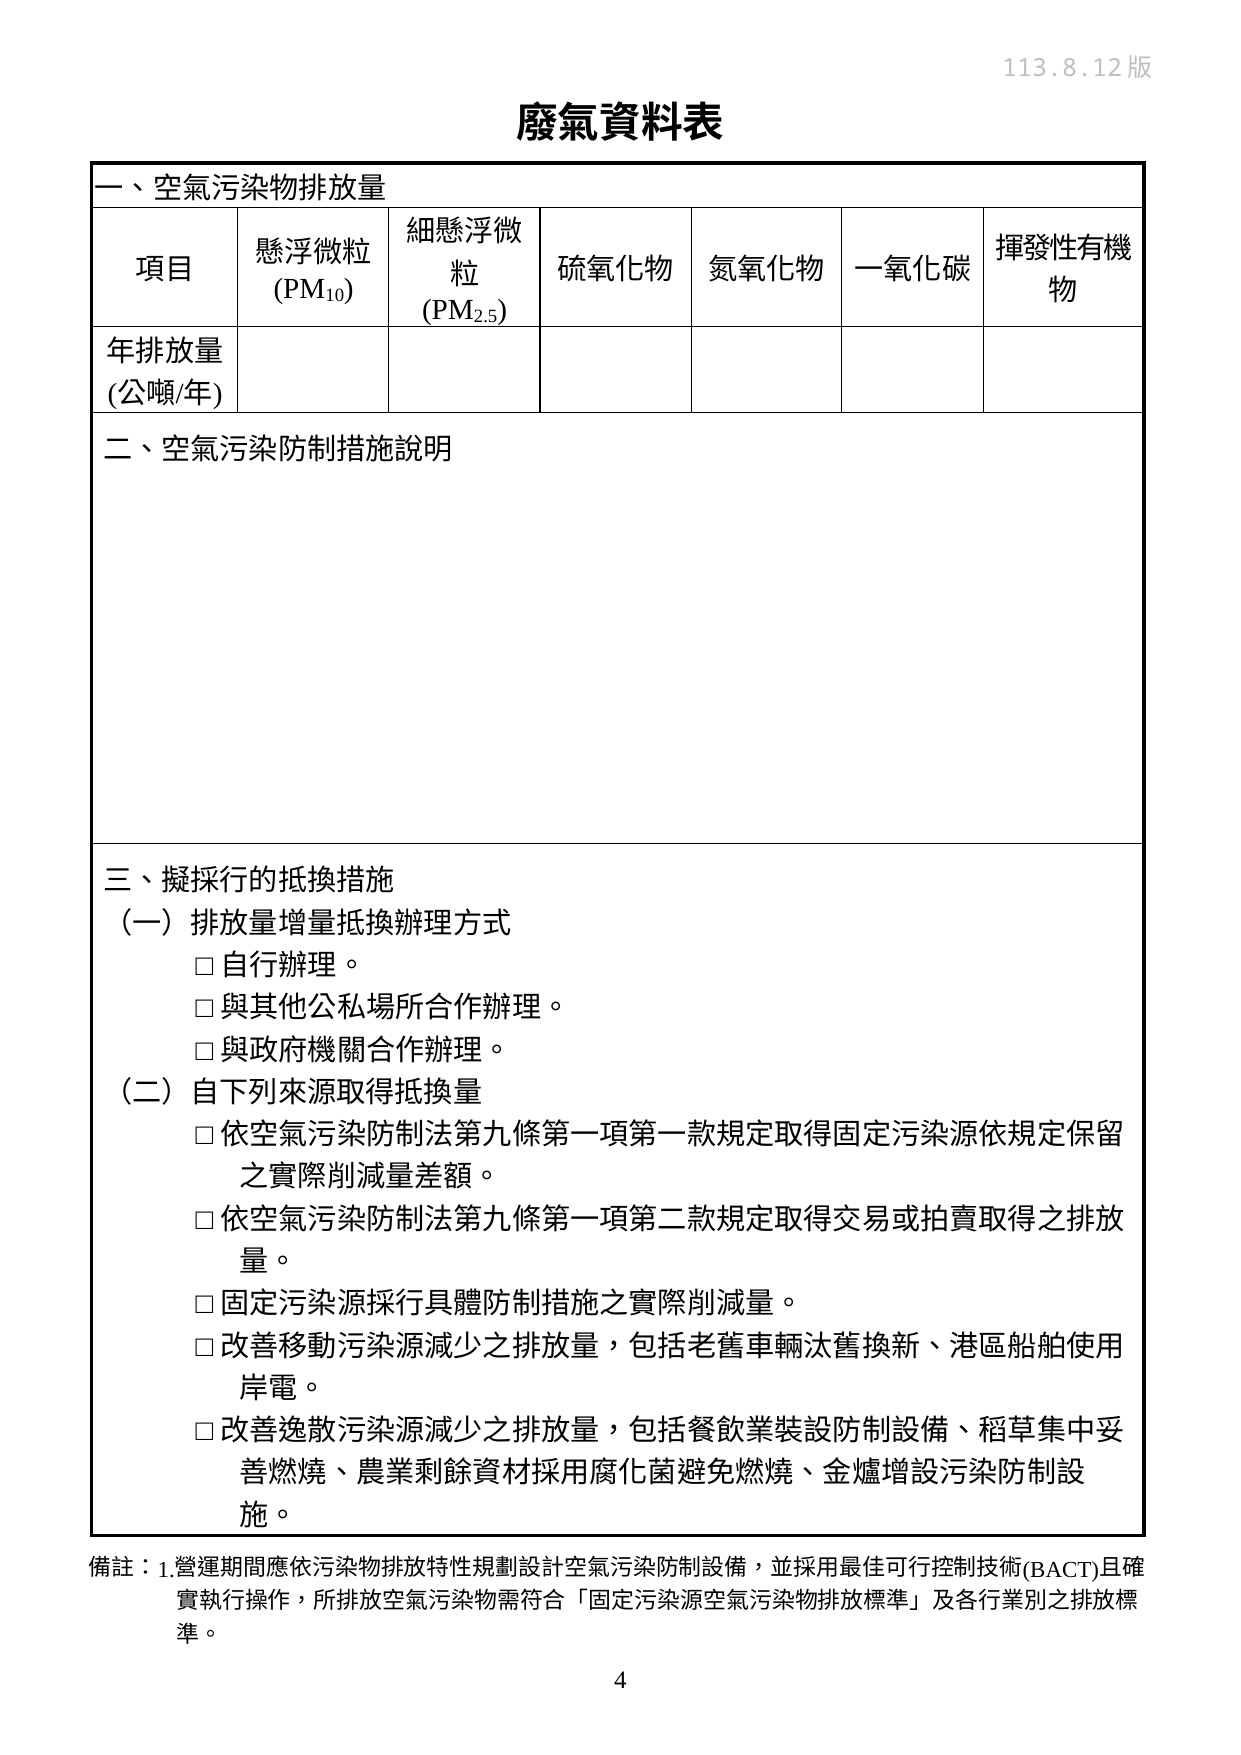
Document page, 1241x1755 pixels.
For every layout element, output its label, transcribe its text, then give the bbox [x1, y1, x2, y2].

table_cell [238, 327, 388, 412]
table_cell 細懸浮微粒 (PM2.5) [389, 208, 539, 326]
table_header 一、空氣污染物排放量 [93, 165, 1142, 207]
text 備註：1.營運期間應依污染物排放特性規劃設計空氣污染防制設備，並採用最佳可行控制技術(BACT)且確實執行操作，所排放空氣污染物需符合「固定污染源空氣污染物排放標準」及各行業別之排放標準。 [89, 1549, 1152, 1649]
table_cell [389, 327, 539, 412]
table_cell 三、擬採行的抵換措施 （一）排放量增量抵換辦理方式 □ 自行辦理。 □ 與其他公私場所合作辦理。 □ 與政府機關合作辦理。 （二）自下列來源取得抵換量 □ 依空氣污染防制法第九條第一項第一款規定取得固定污染源依規定保留之實際削減量差額。 □ 依空氣污染防制法第九條第一項第二款規定取得交易或拍賣取得之排放量。 □ 固定污染源採行具體防制措施之實際削減量。 □ 改善移動污染源減少之排放量，包括老舊車輛汰舊換新、港區船舶使用岸電。 □ 改善逸散污染源減少之排放量，包括餐飲業裝設防制設備、稻草集中妥善燃燒、農業剩餘資材採用腐化菌避免燃燒、金爐增設污染防制設施。 [93, 844, 1142, 1533]
table_cell 二、空氣污染防制措施說明 [93, 413, 1142, 843]
table_cell [541, 327, 691, 412]
table_cell [692, 327, 841, 412]
table_cell 項目 [93, 208, 237, 326]
text 廢氣資料表 [89, 89, 1152, 149]
table_cell 懸浮微粒 (PM10) [238, 208, 388, 326]
table_cell [984, 327, 1142, 412]
table_cell 氮氧化物 [692, 208, 841, 326]
table_cell 一氧化碳 [842, 208, 983, 326]
table_cell 揮發性有機物 [984, 208, 1142, 326]
table_cell [842, 327, 983, 412]
table_cell 硫氧化物 [541, 208, 691, 326]
table_cell 年排放量 (公噸/年) [93, 327, 237, 412]
